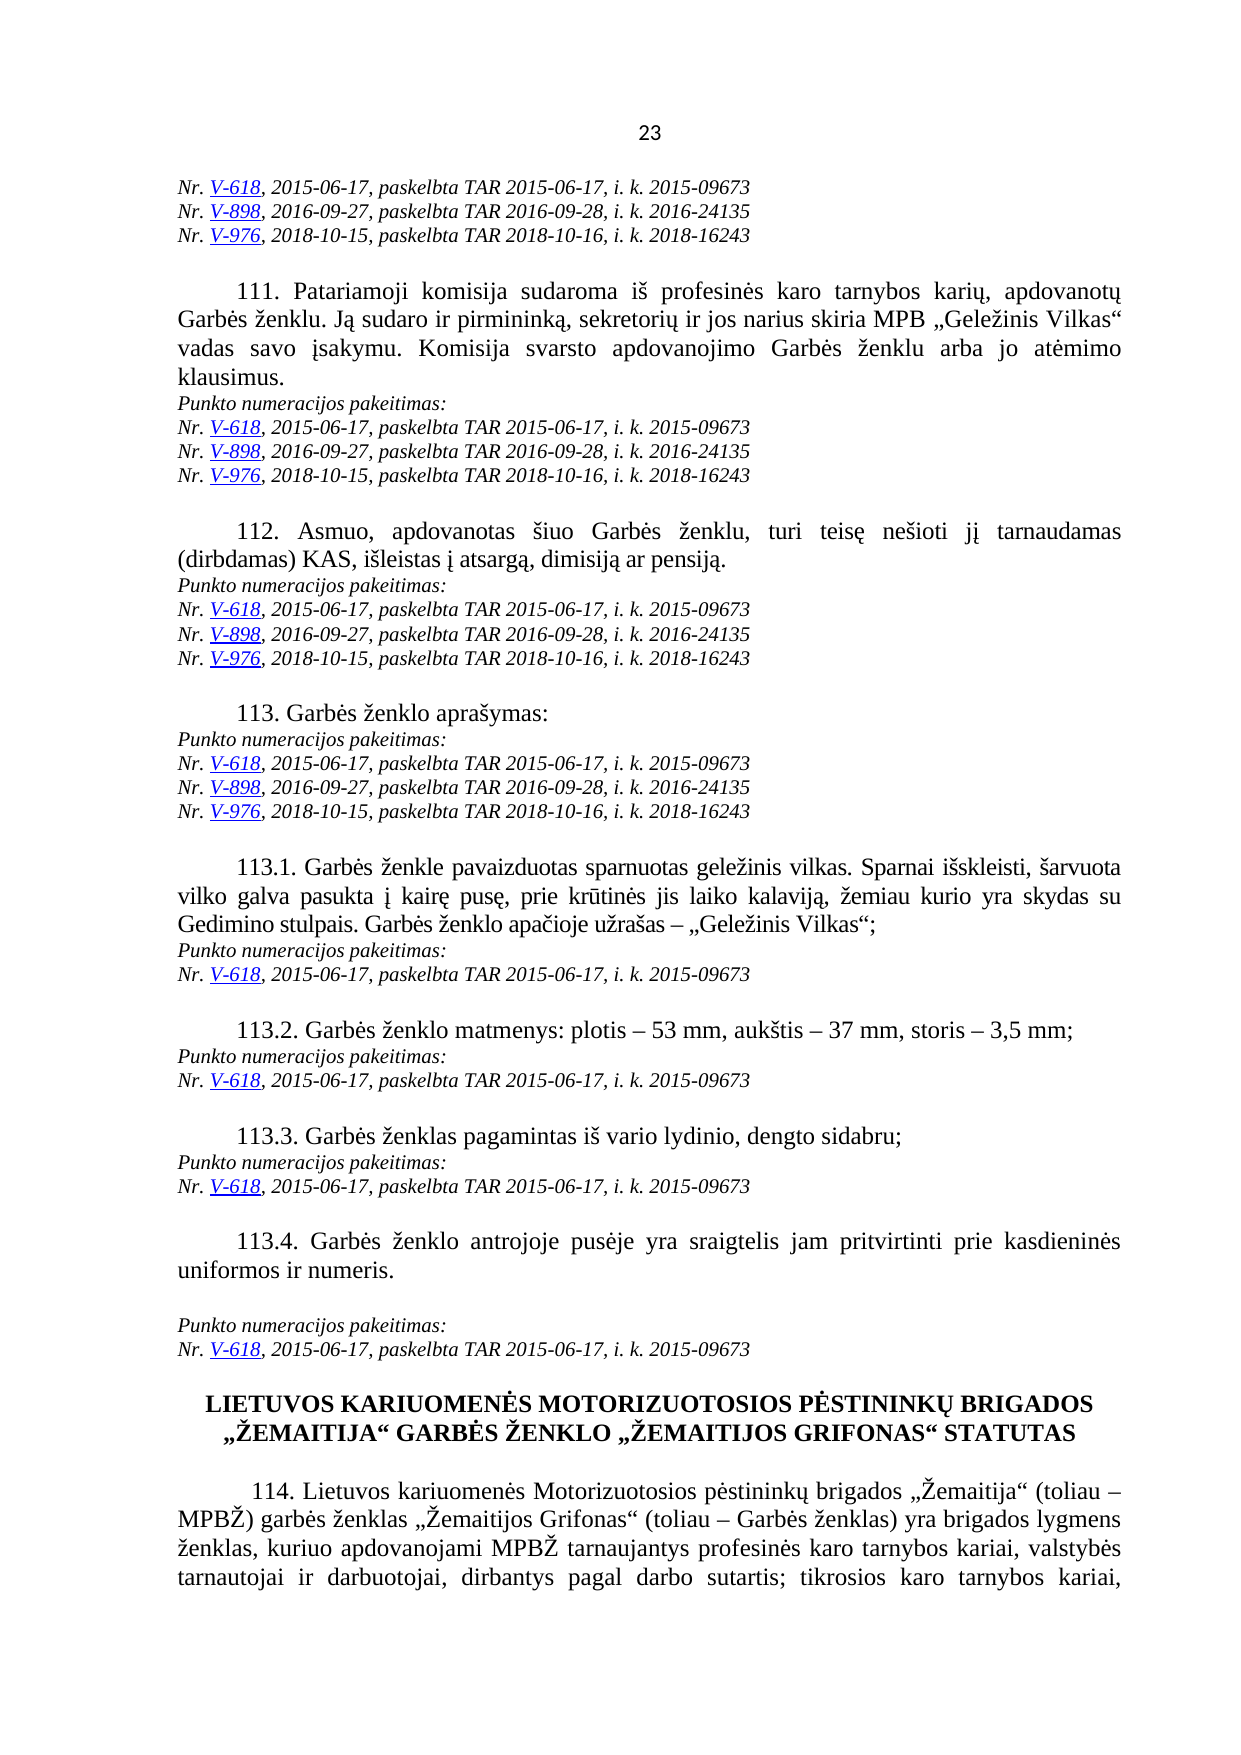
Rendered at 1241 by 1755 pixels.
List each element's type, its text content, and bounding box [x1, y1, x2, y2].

text Nr. V-618, 2015-06-17, paskelbta TAR 2015-06-17, i. k. 2015-09673 [177, 751, 1122, 775]
text Nr. V-898, 2016-09-27, paskelbta TAR 2016-09-28, i. k. 2016-24135 [177, 621, 1122, 646]
text LIETUVOS KARIUOMENĖS MOTORIZUOTOSIOS PĖSTININKŲ BRIGADOS „ŽEMAITIJA“ GARBĖS ŽENKLO „ŽEMAITIJOS GRIFONAS“ STATUTAS [177, 1389, 1122, 1447]
text Punkto numeracijos pakeitimas: [177, 727, 1122, 751]
text Nr. V-976, 2018-10-15, paskelbta TAR 2018-10-16, i. k. 2018-16243 [177, 463, 1122, 487]
text 113.3. Garbės ženklas pagamintas iš vario lydinio, dengto sidabru; [177, 1121, 1122, 1149]
text Nr. V-618, 2015-06-17, paskelbta TAR 2015-06-17, i. k. 2015-09673 [177, 1337, 1122, 1361]
text Nr. V-898, 2016-09-27, paskelbta TAR 2016-09-28, i. k. 2016-24135 [177, 775, 1122, 799]
text 112. Asmuo, apdovanotas šiuo Garbės ženklu, turi teisę nešioti jį tarnaudamas (dirbdamas) KAS, išleistas į atsargą, dimisiją ar pensiją. [177, 516, 1122, 573]
text Nr. V-618, 2015-06-17, paskelbta TAR 2015-06-17, i. k. 2015-09673 [177, 175, 1122, 199]
text 114. Lietuvos kariuomenės Motorizuotosios pėstininkų brigados „Žemaitija“ (toliau – MPBŽ) garbės ženklas „Žemaitijos Grifonas“ (toliau – Garbės ženklas) yra brigados lygmens ženklas, kuriuo apdovanojami MPBŽ tarnaujantys profesinės karo tarnybos kariai, valstybės tarnautojai ir darbuotojai, dirbantys pagal darbo sutartis; tikrosios karo tarnybos kariai, [177, 1476, 1122, 1591]
text Nr. V-618, 2015-06-17, paskelbta TAR 2015-06-17, i. k. 2015-09673 [177, 597, 1122, 621]
text Nr. V-618, 2015-06-17, paskelbta TAR 2015-06-17, i. k. 2015-09673 [177, 1174, 1122, 1198]
text 113. Garbės ženklo aprašymas: [177, 698, 1122, 727]
text Nr. V-898, 2016-09-27, paskelbta TAR 2016-09-28, i. k. 2016-24135 [177, 199, 1122, 223]
text Punkto numeracijos pakeitimas: [177, 1313, 1122, 1337]
text Nr. V-618, 2015-06-17, paskelbta TAR 2015-06-17, i. k. 2015-09673 [177, 962, 1122, 986]
text 113.4. Garbės ženklo antrojoje pusėje yra sraigtelis jam pritvirtinti prie kasdieninės uniformos ir numeris. [177, 1226, 1122, 1284]
text Nr. V-618, 2015-06-17, paskelbta TAR 2015-06-17, i. k. 2015-09673 [177, 415, 1122, 439]
text Nr. V-898, 2016-09-27, paskelbta TAR 2016-09-28, i. k. 2016-24135 [177, 439, 1122, 463]
text Punkto numeracijos pakeitimas: [177, 1149, 1122, 1174]
text Nr. V-618, 2015-06-17, paskelbta TAR 2015-06-17, i. k. 2015-09673 [177, 1068, 1122, 1092]
text Punkto numeracijos pakeitimas: [177, 938, 1122, 962]
text 113.1. Garbės ženkle pavaizduotas sparnuotas geležinis vilkas. Sparnai išskleisti, šarvuota vilko galva pasukta į kairę pusę, prie krūtinės jis laiko kalaviją, žemiau kurio yra skydas su Gedimino stulpais. Garbės ženklo apačioje užrašas – „Geležinis Vilkas“; [177, 852, 1122, 938]
text Punkto numeracijos pakeitimas: [177, 1044, 1122, 1068]
text Nr. V-976, 2018-10-15, paskelbta TAR 2018-10-16, i. k. 2018-16243 [177, 799, 1122, 823]
text 113.2. Garbės ženklo matmenys: plotis – 53 mm, aukštis – 37 mm, storis – 3,5 mm; [177, 1015, 1122, 1044]
text Punkto numeracijos pakeitimas: [177, 573, 1122, 597]
text 111. Patariamoji komisija sudaroma iš profesinės karo tarnybos karių, apdovanotų Garbės ženklu. Ją sudaro ir pirmininką, sekretorių ir jos narius skiria MPB „Geležinis Vilkas“ vadas savo įsakymu. Komisija svarsto apdovanojimo Garbės ženklu arba jo atėmimo klausimus. [177, 276, 1122, 391]
text Punkto numeracijos pakeitimas: [177, 391, 1122, 415]
text Nr. V-976, 2018-10-15, paskelbta TAR 2018-10-16, i. k. 2018-16243 [177, 223, 1122, 247]
text Nr. V-976, 2018-10-15, paskelbta TAR 2018-10-16, i. k. 2018-16243 [177, 646, 1122, 669]
